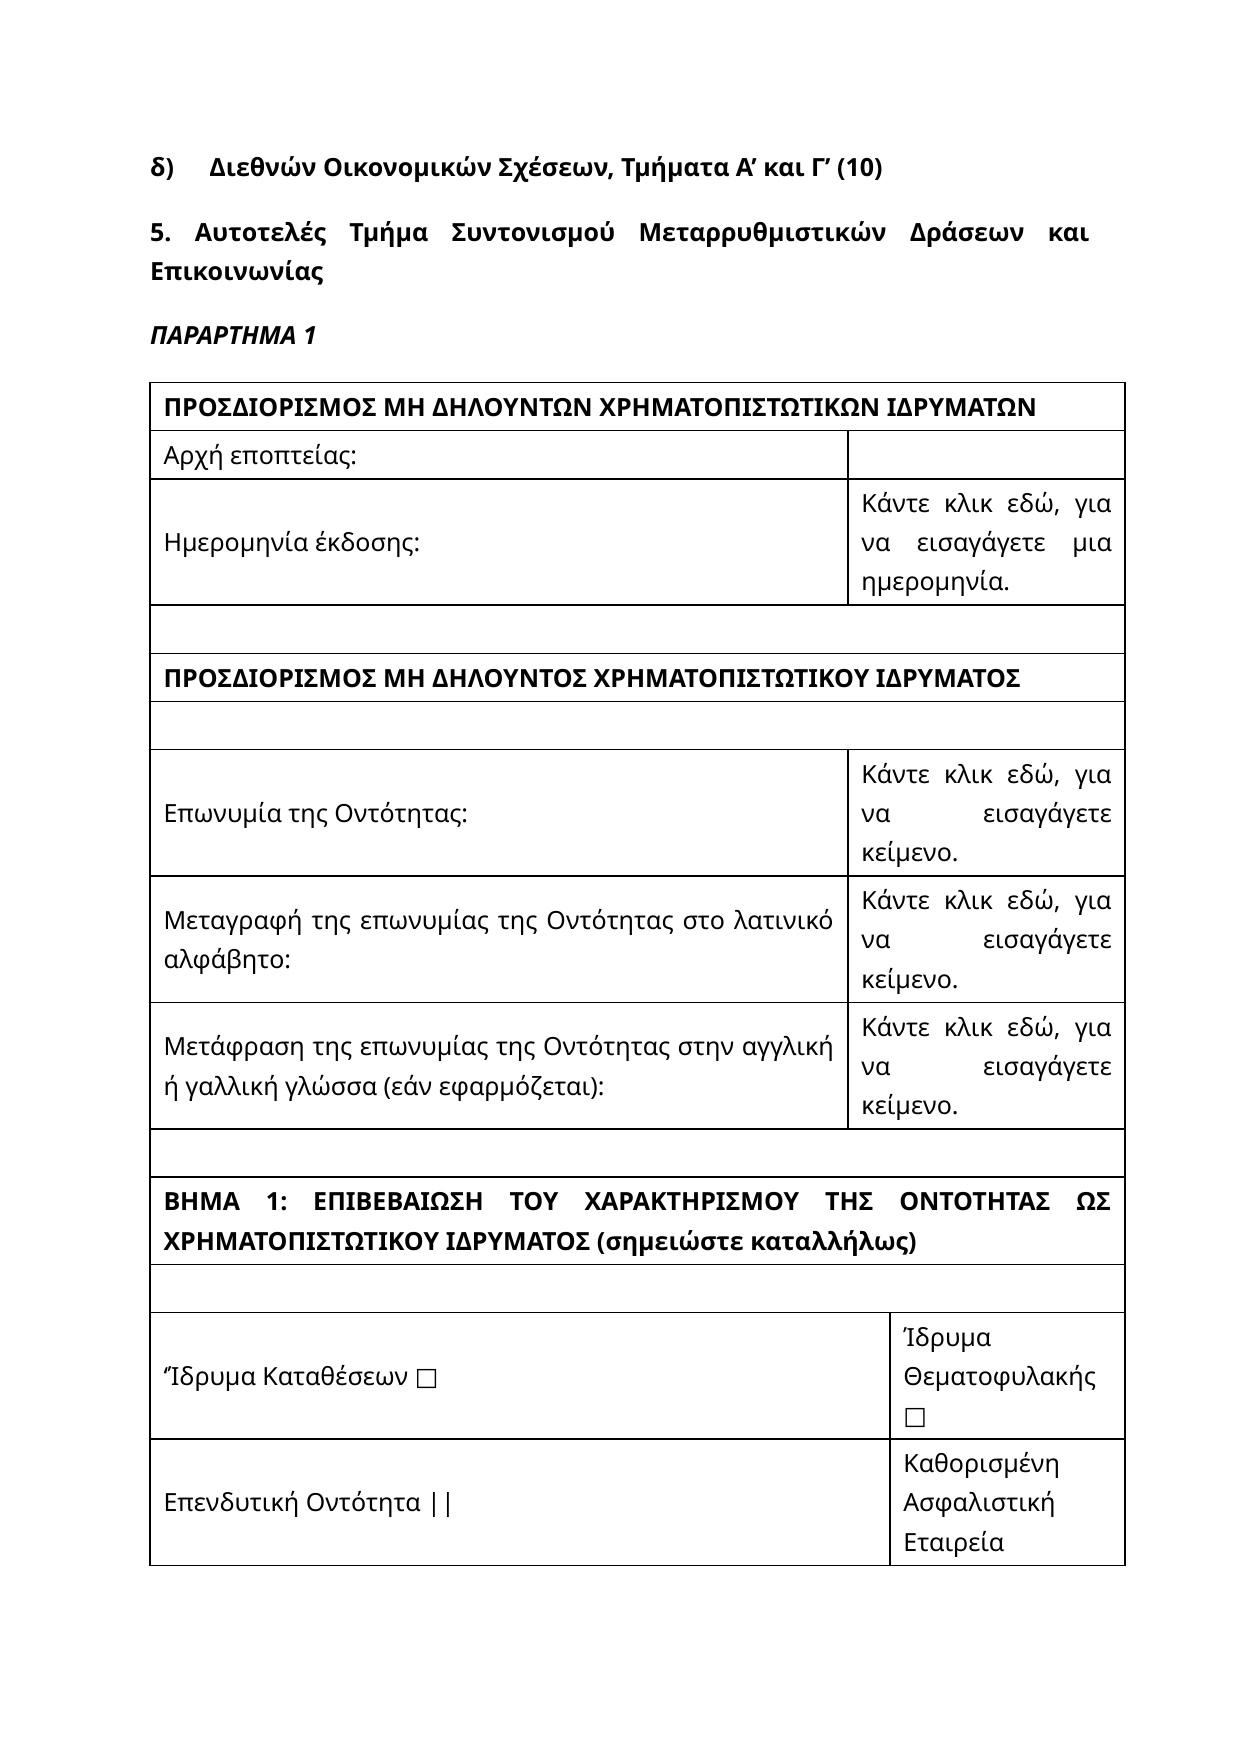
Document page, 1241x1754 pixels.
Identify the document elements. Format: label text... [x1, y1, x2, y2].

table_cell Κάντε κλικ εδώ, για να εισαγάγετε κείμενο. [849, 877, 1124, 1002]
table_cell [849, 431, 1124, 478]
table_cell Κάντε κλικ εδώ, για να εισαγάγετε μια ημερομηνία. [849, 480, 1124, 604]
table_header ΠΡΟΣΔΙΟΡΙΣΜΟΣ ΜΗ ΔΗΛΟΥΝΤΩΝ ΧΡΗΜΑΤΟΠΙΣΤΩΤΙΚΩΝ ΙΔΡΥΜΑΤΩΝ [151, 383, 1124, 430]
table_cell Μετάφραση της επωνυμίας της Οντότητας στην αγγλική ή γαλλική γλώσσα (εάν εφαρμόζεται): [151, 1003, 847, 1128]
table_cell Επενδυτική Οντότητα || [151, 1440, 889, 1564]
table_cell Ίδρυμα Θεματοφυλακής □ [891, 1313, 1124, 1438]
table_cell Ημερομηνία έκδοσης: [151, 480, 847, 604]
table_cell ΠΡΟΣΔΙΟΡΙΣΜΟΣ ΜΗ ΔΗΛΟΥΝΤΟΣ ΧΡΗΜΑΤΟΠΙΣΤΩΤΙΚΟΥ ΙΔΡΥΜΑΤΟΣ [151, 654, 1124, 701]
text 5. Αυτοτελές Τμήμα Συντονισμού Μεταρρυθμιστικών Δράσεων και Επικοινωνίας [150, 214, 1090, 287]
text ΠΑΡΑΡΤΗΜΑ 1 [150, 317, 1090, 352]
table_cell ΒΗΜΑ 1: ΕΠΙΒΕΒΑΙΩΣΗ ΤΟΥ ΧΑΡΑΚΤΗΡΙΣΜΟΥ ΤΗΣ ΟΝΤΟΤΗΤΑΣ ΩΣ ΧΡΗΜΑΤΟΠΙΣΤΩΤΙΚΟΥ ΙΔΡΥΜΑΤΟΣ (σημειώστε καταλλήλως) [151, 1178, 1124, 1263]
table_cell Μεταγραφή της επωνυμίας της Οντότητας στο λατινικό αλφάβητο: [151, 877, 847, 1002]
table_cell [151, 606, 1124, 652]
table_cell [151, 1265, 1124, 1312]
list δ) Διεθνών Οικονομικών Σχέσεων, Τμήματα Α’ και Γ’ (10) [150, 150, 1090, 184]
table_cell Κάντε κλικ εδώ, για να εισαγάγετε κείμενο. [849, 750, 1124, 875]
table_cell ‘Ίδρυμα Καταθέσεων □ [151, 1313, 889, 1438]
table_cell Καθορισμένη Ασφαλιστική Εταιρεία [891, 1440, 1124, 1564]
table_cell [151, 702, 1124, 749]
table_cell Αρχή εποπτείας: [151, 431, 847, 478]
table_cell Επωνυμία της Οντότητας: [151, 750, 847, 875]
table_cell [151, 1130, 1124, 1176]
table_cell Κάντε κλικ εδώ, για να εισαγάγετε κείμενο. [849, 1003, 1124, 1128]
